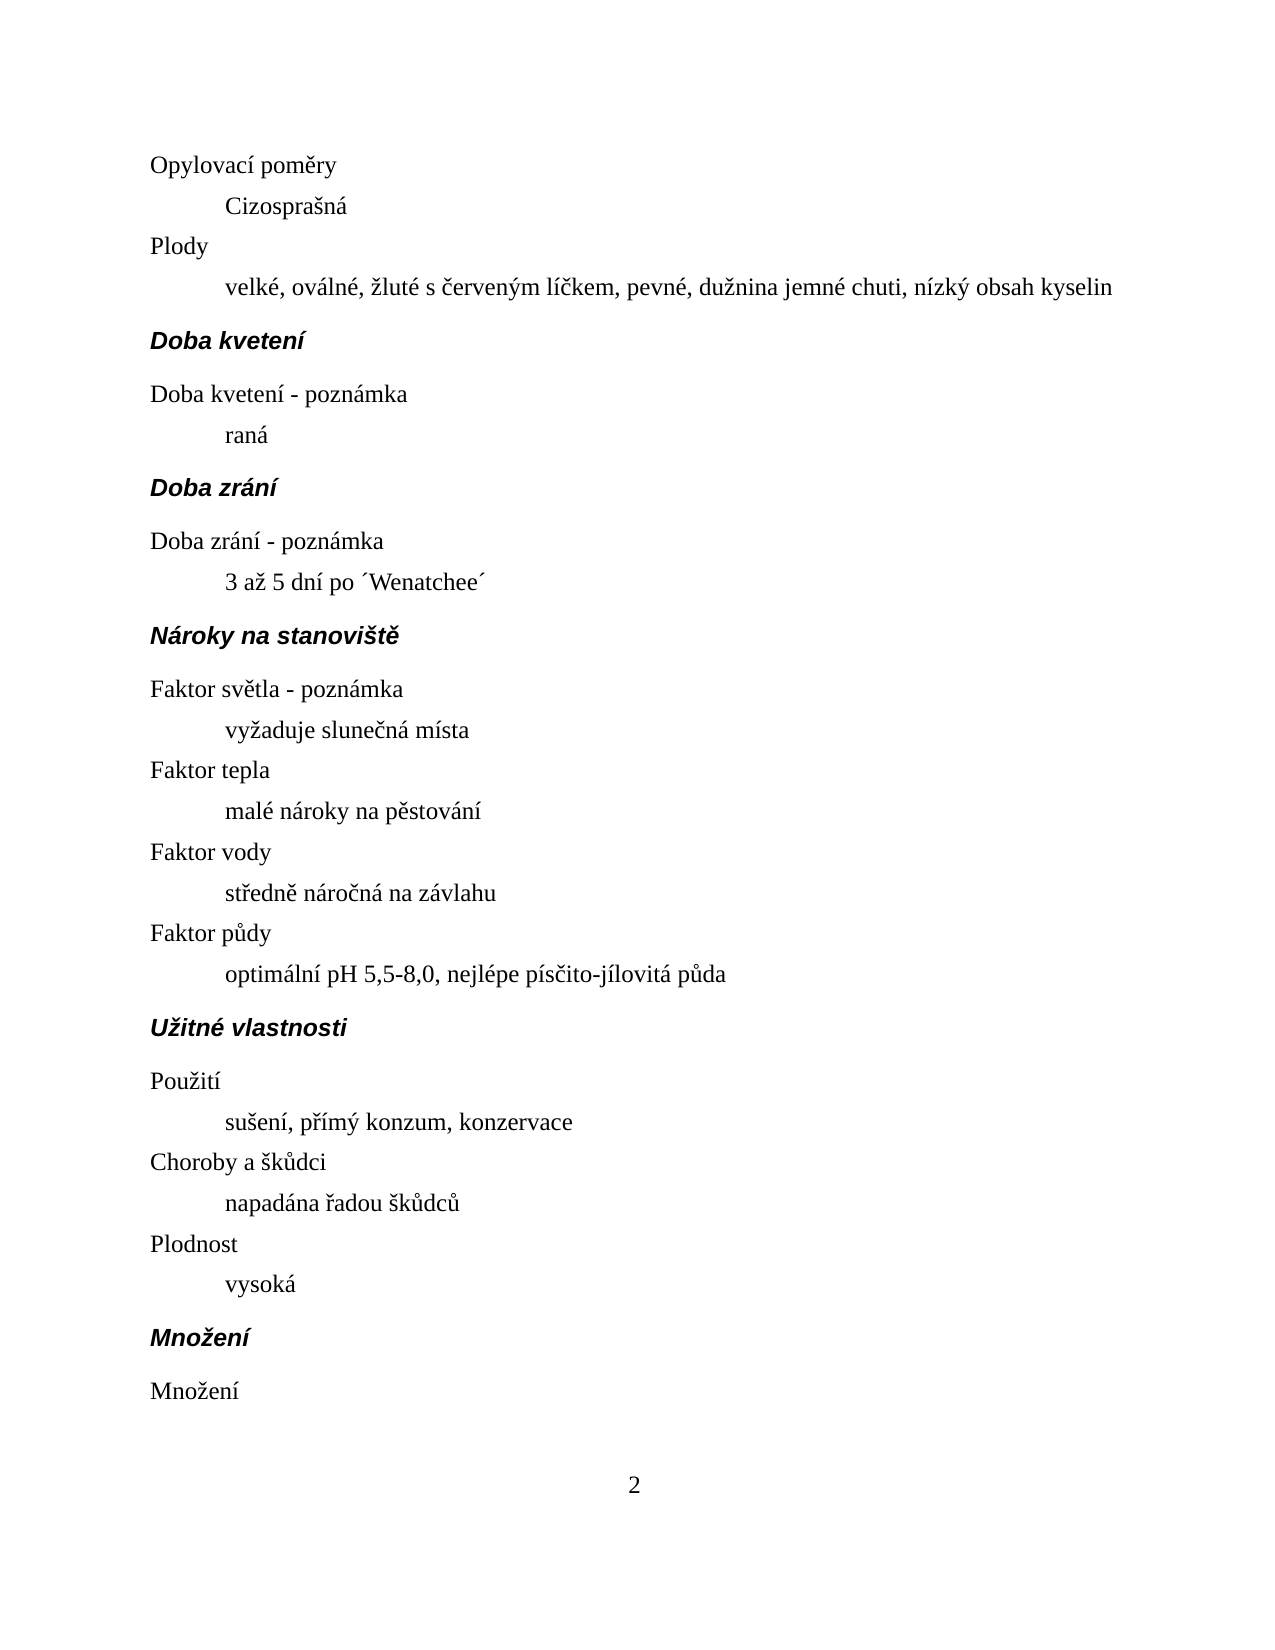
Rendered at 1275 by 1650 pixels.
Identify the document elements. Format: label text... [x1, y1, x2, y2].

text 3 až 5 dní po ´Wenatchee´ [225, 567, 1125, 596]
text Doba kvetení - poznámka [150, 379, 1125, 408]
subtitle Doba zrání [150, 473, 1125, 502]
text napadána řadou škůdců [225, 1188, 1125, 1217]
text Choroby a škůdci [150, 1147, 1125, 1176]
subtitle Nároky na stanoviště [150, 621, 1125, 649]
text vysoká [225, 1269, 1125, 1298]
text sušení, přímý konzum, konzervace [225, 1107, 1125, 1135]
text Faktor vody [150, 837, 1125, 866]
text Použití [150, 1066, 1125, 1094]
text optimální pH 5,5-8,0, nejlépe písčito-jílovitá půda [225, 959, 1125, 988]
text Doba zrání - poznámka [150, 526, 1125, 555]
subtitle Doba kvetení [150, 326, 1125, 354]
text velké, oválné, žluté s červeným líčkem, pevné, dužnina jemné chuti, nízký obsah kyselin [225, 272, 1125, 301]
subtitle Užitné vlastnosti [150, 1013, 1125, 1041]
subtitle Množení [150, 1323, 1125, 1352]
text Faktor tepla [150, 755, 1125, 784]
text Faktor půdy [150, 918, 1125, 947]
text raná [225, 420, 1125, 448]
text Množení [150, 1376, 1125, 1405]
text Plodnost [150, 1229, 1125, 1257]
text malé nároky na pěstování [225, 796, 1125, 825]
text vyžaduje slunečná místa [225, 715, 1125, 743]
text středně náročná na závlahu [225, 878, 1125, 906]
text Faktor světla - poznámka [150, 674, 1125, 703]
text Cizosprašná [225, 191, 1125, 219]
text Opylovací poměry [150, 150, 1125, 179]
text Plody [150, 231, 1125, 260]
